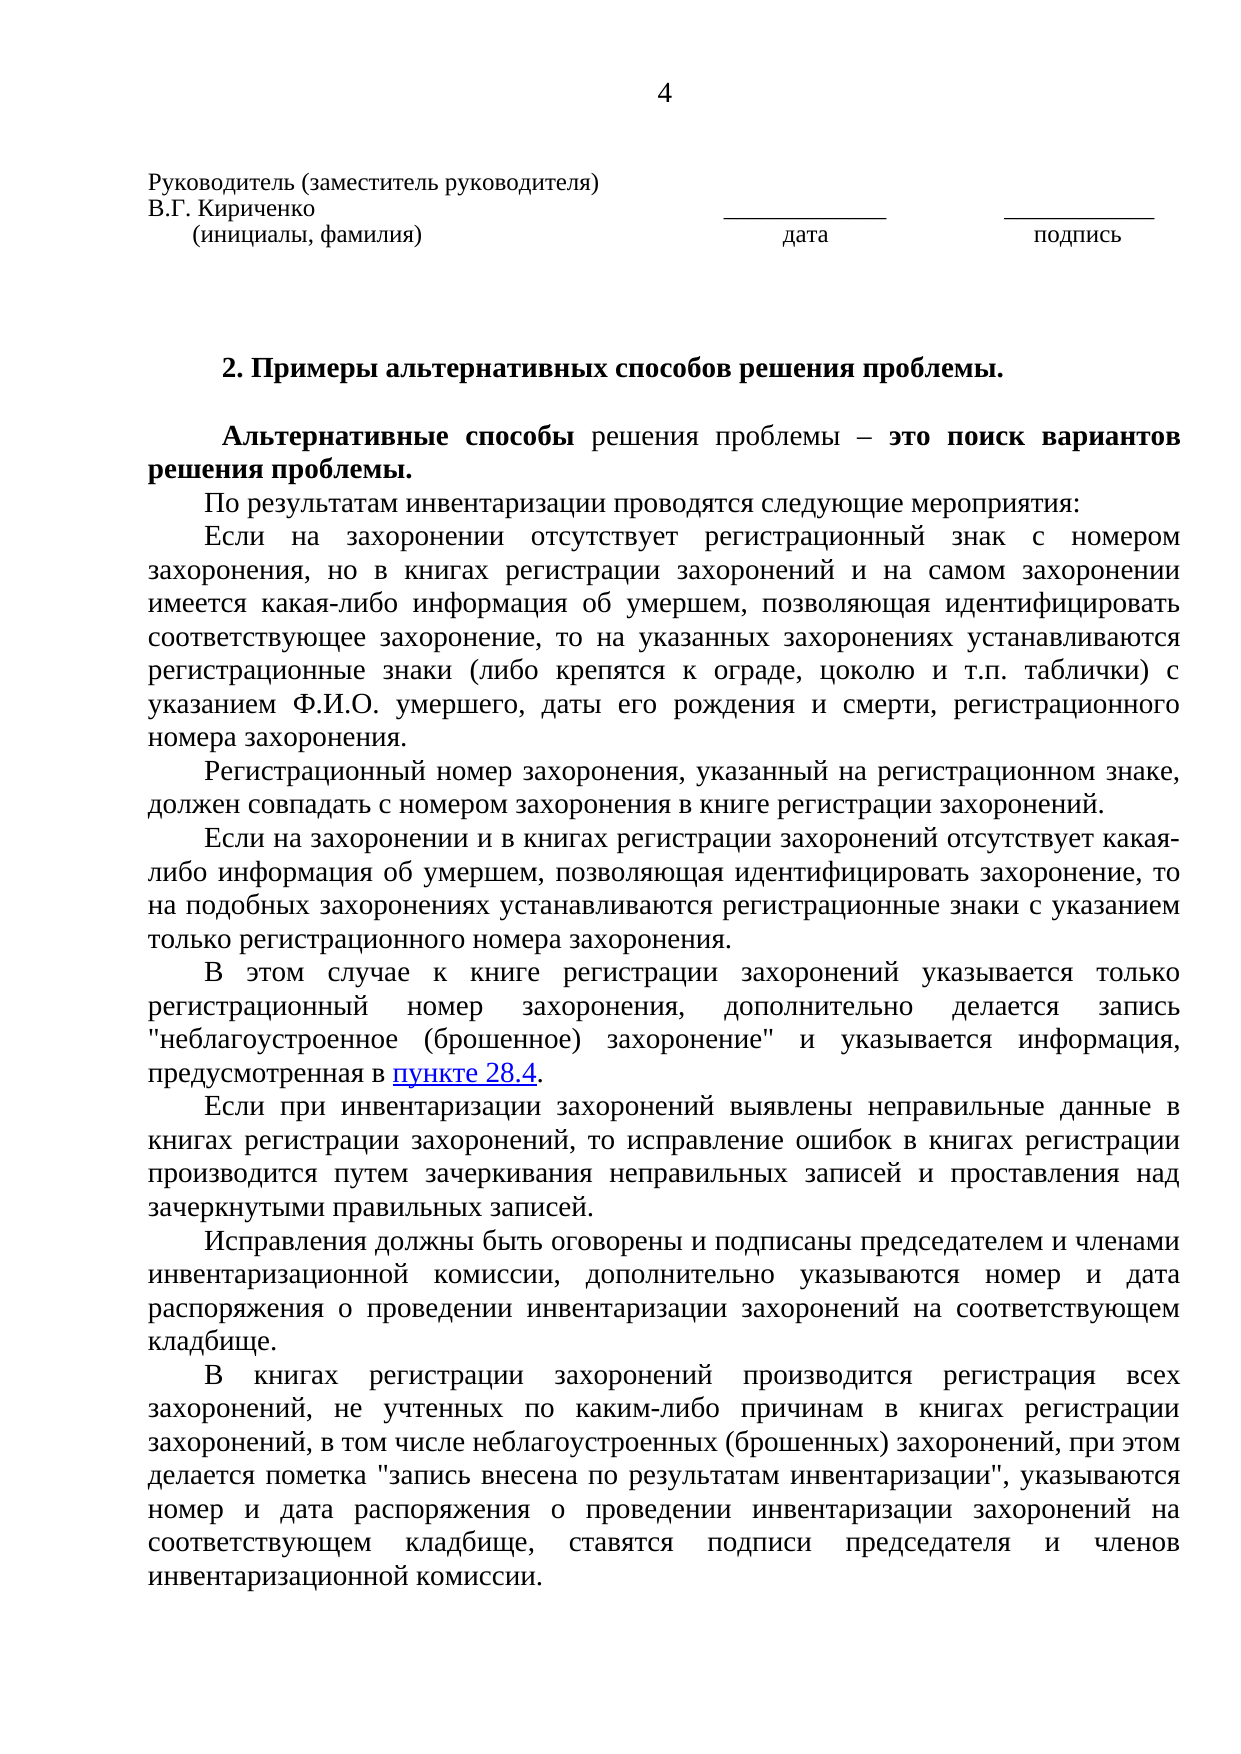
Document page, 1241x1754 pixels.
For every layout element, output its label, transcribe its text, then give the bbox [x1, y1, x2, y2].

text Если на захоронении и в книгах регистрации захоронений отсутствует какая-либо информация об умершем, позволяющая идентифицировать захоронение, то на подобных захоронениях устанавливаются регистрационные знаки с указанием только регистрационного номера захоронения. [148, 820, 1181, 954]
text (инициалы, фамилия) дата подпись [148, 221, 1181, 247]
text Если при инвентаризации захоронений выявлены неправильные данные в книгах регистрации захоронений, то исправление ошибок в книгах регистрации производится путем зачеркивания неправильных записей и проставления над зачеркнутыми правильных записей. [148, 1088, 1181, 1223]
text По результатам инвентаризации проводятся следующие мероприятия: [148, 485, 1181, 518]
text В книгах регистрации захоронений производится регистрация всех захоронений, не учтенных по каким-либо причинам в книгах регистрации захоронений, в том числе неблагоустроенных (брошенных) захоронений, при этом делается пометка "запись внесена по результатам инвентаризации", указываются номер и дата распоряжения о проведении инвентаризации захоронений на соответствующем кладбище, ставятся подписи председателя и членов инвентаризационной комиссии. [148, 1357, 1181, 1592]
text В этом случае к книге регистрации захоронений указывается только регистрационный номер захоронения, дополнительно делается запись "неблагоустроенное (брошенное) захоронение" и указывается информация, предусмотренная в пункте 28.4. [148, 954, 1181, 1088]
text Руководитель (заместитель руководителя) [148, 170, 1181, 196]
text Альтернативные способы решения проблемы – это поиск вариантов решения проблемы. [148, 418, 1181, 485]
text Если на захоронении отсутствует регистрационный знак с номером захоронения, но в книгах регистрации захоронений и на самом захоронении имеется какая-либо информация об умершем, позволяющая идентифицировать соответствующее захоронение, то на указанных захоронениях устанавливаются регистрационные знаки (либо крепятся к ограде, цоколю и т.п. таблички) с указанием Ф.И.О. умершего, даты его рождения и смерти, регистрационного номера захоронения. [148, 518, 1181, 753]
text Исправления должны быть оговорены и подписаны председателем и членами инвентаризационной комиссии, дополнительно указываются номер и дата распоряжения о проведении инвентаризации захоронений на соответствующем кладбище. [148, 1223, 1181, 1357]
text 2. Примеры альтернативных способов решения проблемы. [148, 351, 1181, 384]
text В.Г. Кириченко _____________ ____________ [148, 196, 1181, 221]
text Регистрационный номер захоронения, указанный на регистрационном знаке, должен совпадать с номером захоронения в книге регистрации захоронений. [148, 753, 1181, 820]
